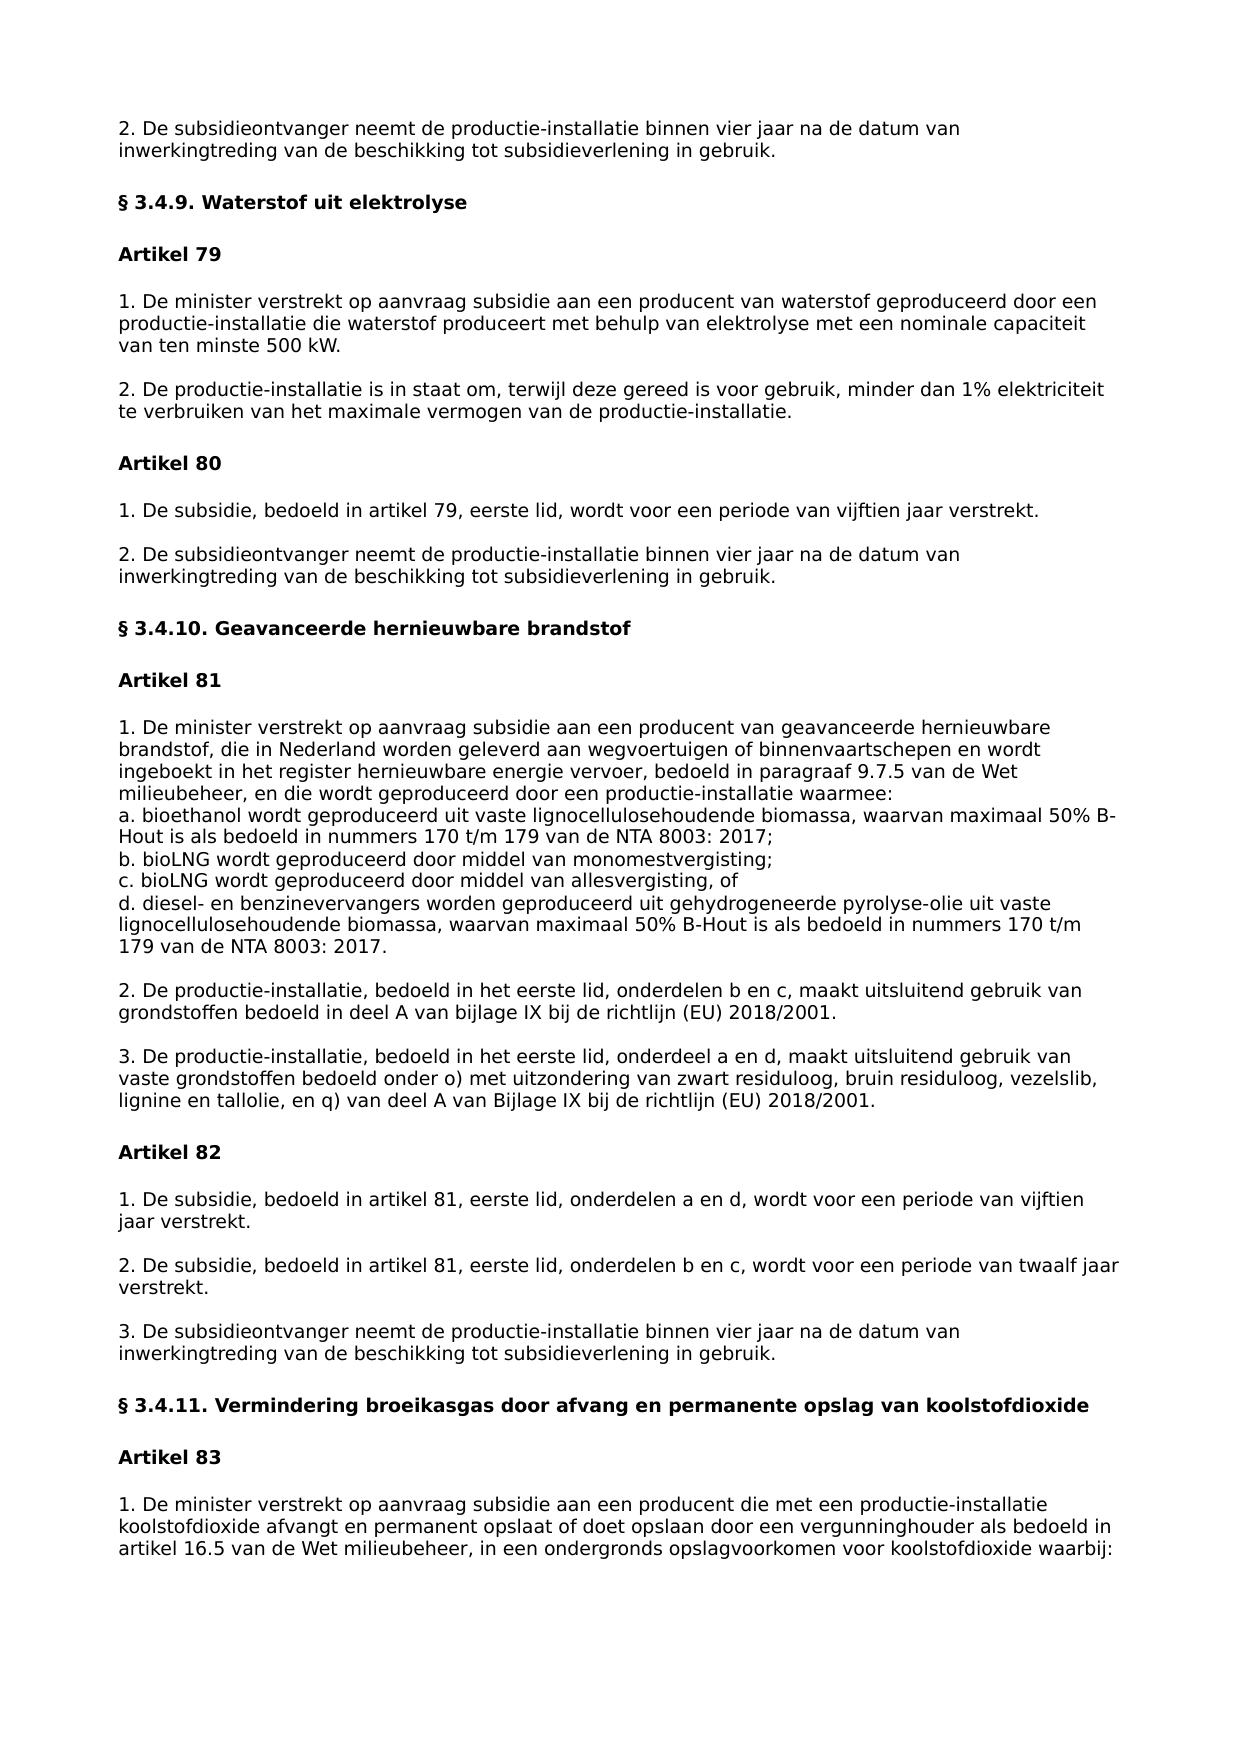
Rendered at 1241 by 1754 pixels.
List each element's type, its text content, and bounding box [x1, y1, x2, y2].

text 1. De minister verstrekt op aanvraag subsidie aan een producent die met een productie-installatie koolstofdioxide afvangt en permanent opslaat of doet opslaan door een vergunninghouder als bedoeld in artikel 16.5 van de Wet milieubeheer, in een ondergronds opslagvoorkomen voor koolstofdioxide waarbij: [118, 1493, 1122, 1559]
text 1. De subsidie, bedoeld in artikel 79, eerste lid, wordt voor een periode van vijftien jaar verstrekt. [118, 500, 1122, 522]
text d. diesel- en benzinevervangers worden geproduceerd uit gehydrogeneerde pyrolyse-olie uit vaste lignocellulosehoudende biomassa, waarvan maximaal 50% B-Hout is als bedoeld in nummers 170 t/m 179 van de NTA 8003: 2017. [118, 892, 1122, 958]
text 2. De subsidieontvanger neemt de productie-installatie binnen vier jaar na de datum van inwerkingtreding van de beschikking tot subsidieverlening in gebruik. [118, 544, 1122, 588]
subtitle § 3.4.10. Geavanceerde hernieuwbare brandstof [118, 618, 1122, 639]
subtitle § 3.4.11. Vermindering broeikasgas door afvang en permanente opslag van koolstofdioxide [118, 1394, 1122, 1417]
text 2. De productie-installatie, bedoeld in het eerste lid, onderdelen b en c, maakt uitsluitend gebruik van grondstoffen bedoeld in deel A van bijlage IX bij de richtlijn (EU) 2018/2001. [118, 980, 1122, 1024]
text 3. De productie-installatie, bedoeld in het eerste lid, onderdeel a en d, maakt uitsluitend gebruik van vaste grondstoffen bedoeld onder o) met uitzondering van zwart residuloog, bruin residuloog, vezelslib, lignine en tallolie, en q) van deel A van Bijlage IX bij de richtlijn (EU) 2018/2001. [118, 1046, 1122, 1112]
text 2. De productie-installatie is in staat om, terwijl deze gereed is voor gebruik, minder dan 1% elektriciteit te verbruiken van het maximale vermogen van de productie-installatie. [118, 379, 1122, 423]
text a. bioethanol wordt geproduceerd uit vaste lignocellulosehoudende biomassa, waarvan maximaal 50% B-Hout is als bedoeld in nummers 170 t/m 179 van de NTA 8003: 2017; [118, 804, 1122, 848]
subtitle Artikel 83 [118, 1447, 1122, 1468]
text 1. De subsidie, bedoeld in artikel 81, eerste lid, onderdelen a en d, wordt voor een periode van vijftien jaar verstrekt. [118, 1189, 1122, 1233]
text 2. De subsidie, bedoeld in artikel 81, eerste lid, onderdelen b en c, wordt voor een periode van twaalf jaar verstrekt. [118, 1255, 1122, 1299]
subtitle Artikel 80 [118, 453, 1122, 475]
text 1. De minister verstrekt op aanvraag subsidie aan een producent van geavanceerde hernieuwbare brandstof, die in Nederland worden geleverd aan wegvoertuigen of binnenvaartschepen en wordt ingeboekt in het register hernieuwbare energie vervoer, bedoeld in paragraaf 9.7.5 van de Wet milieubeheer, en die wordt geproduceerd door een productie-installatie waarmee: [118, 717, 1122, 804]
subtitle § 3.4.9. Waterstof uit elektrolyse [118, 192, 1122, 214]
text 3. De subsidieontvanger neemt de productie-installatie binnen vier jaar na de datum van inwerkingtreding van de beschikking tot subsidieverlening in gebruik. [118, 1321, 1122, 1364]
subtitle Artikel 79 [118, 244, 1122, 266]
text b. bioLNG wordt geproduceerd door middel van monomestvergisting; [118, 848, 1122, 870]
text 1. De minister verstrekt op aanvraag subsidie aan een producent van waterstof geproduceerd door een productie-installatie die waterstof produceert met behulp van elektrolyse met een nominale capaciteit van ten minste 500 kW. [118, 291, 1122, 357]
subtitle Artikel 81 [118, 669, 1122, 692]
text 2. De subsidieontvanger neemt de productie-installatie binnen vier jaar na de datum van inwerkingtreding van de beschikking tot subsidieverlening in gebruik. [118, 118, 1122, 162]
subtitle Artikel 82 [118, 1142, 1122, 1164]
text c. bioLNG wordt geproduceerd door middel van allesvergisting, of [118, 870, 1122, 892]
